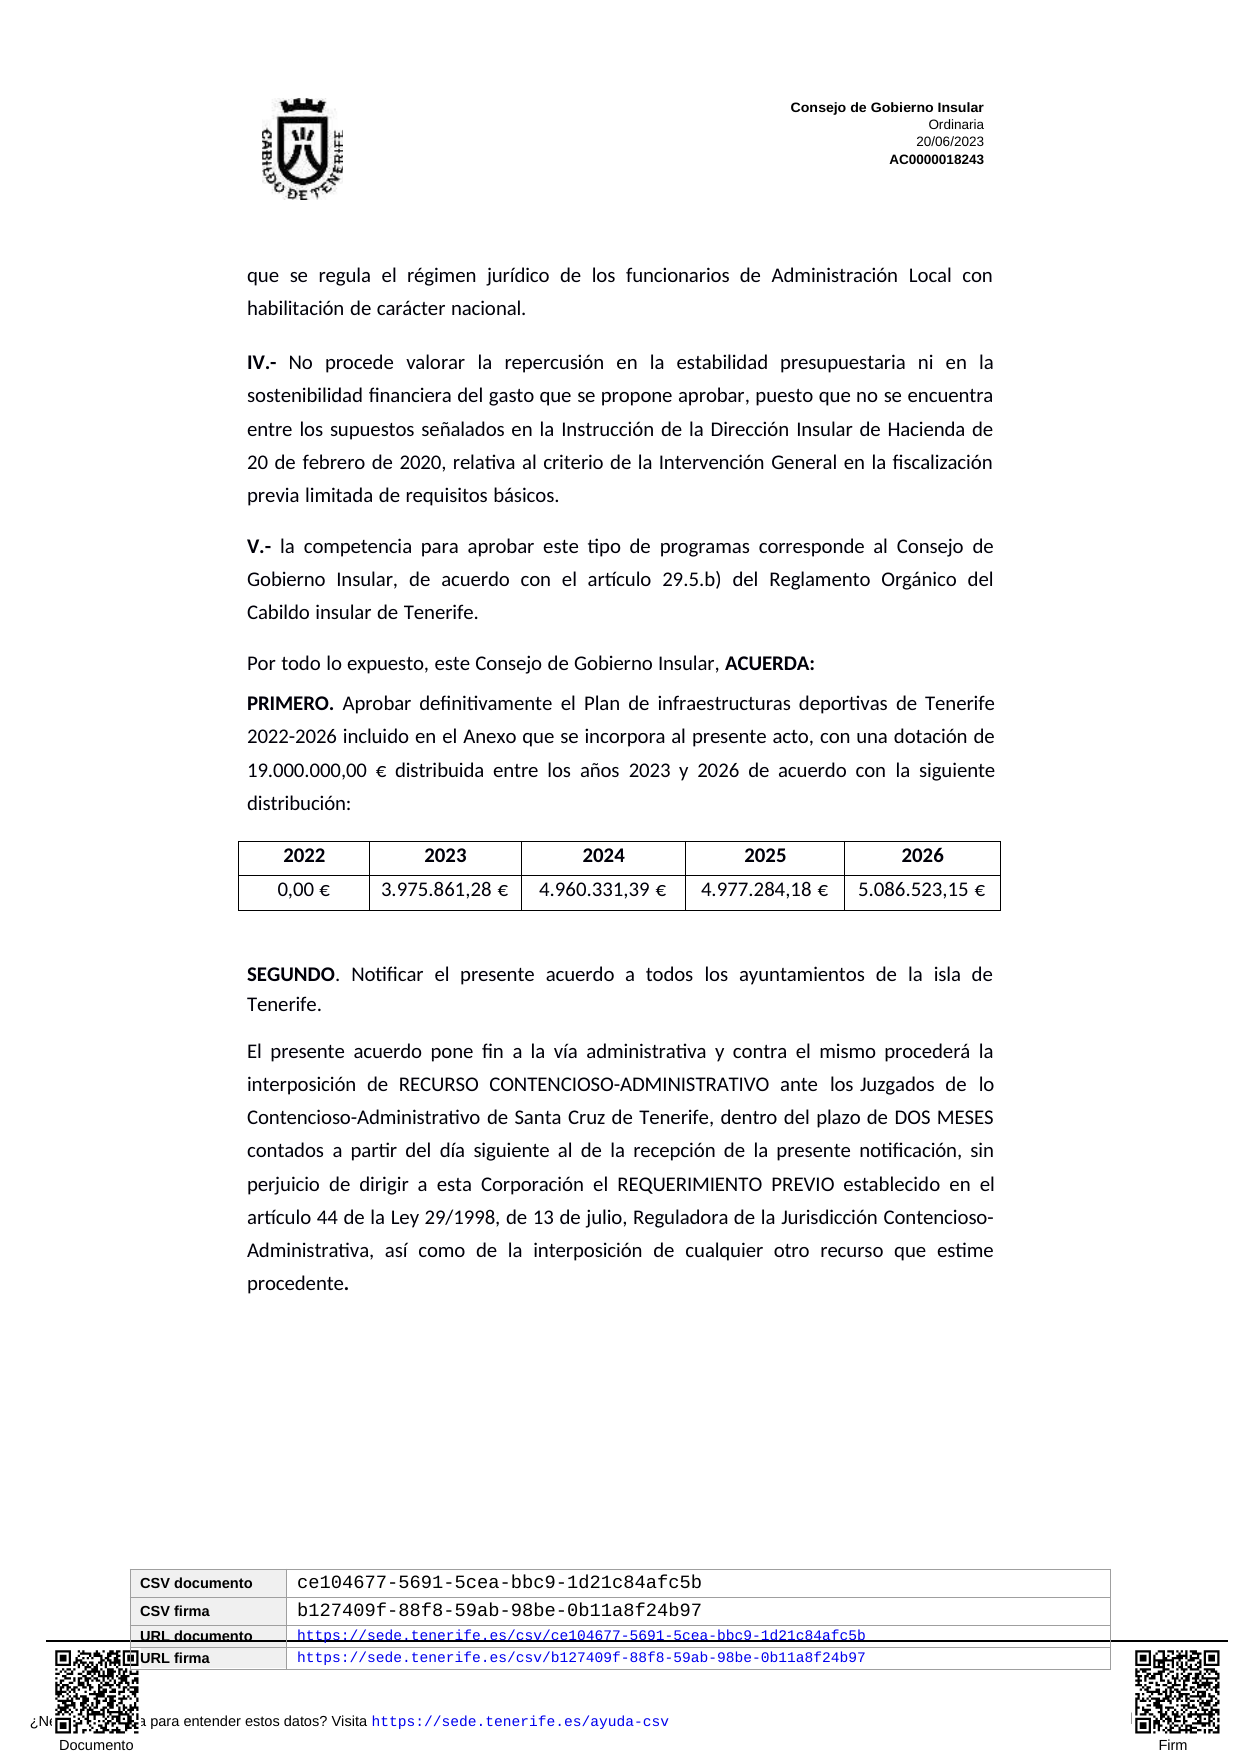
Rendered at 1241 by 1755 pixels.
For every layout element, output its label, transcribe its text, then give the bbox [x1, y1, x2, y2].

text que se regula el régimen jurídico de los funcionarios de Administración Local con habilitación de carácter nacional. [247, 262, 993, 320]
table_cell [131, 1642, 286, 1647]
text SEGUNDO. Notificar el presente acuerdo a todos los ayuntamientos de la isla de Tenerife. [247, 962, 994, 1016]
table_cell b127409f-88f8-59ab-98be-0b11a8f24b97 [287, 1598, 1110, 1625]
table_header 2022 [239, 842, 369, 875]
text V.- la competencia para aprobar este tipo de programas corresponde al Consejo de Gobierno Insular, de acuerdo con el artículo 29.5.b) del Reglamento Orgánico del Cabildo insular de Tenerife. [247, 533, 994, 625]
text PRIMERO. Aprobar definitivamente el Plan de infraestructuras deportivas de Tenerife 2022-2026 incluido en el Anexo que se incorpora al presente acto, con una dotación de 19.000.000,00 € distribuida entre los años 2023 y 2026 de acuerdo con la siguiente distribución: [247, 691, 995, 816]
table_header 2024 [522, 842, 685, 875]
table_cell https://sede.tenerife.es/csv/ce104677-5691-5cea-bbc9-1d21c84afc5b [287, 1626, 1110, 1640]
text El presente acuerdo pone fin a la vía administrativa y contra el mismo procederá la interposición de RECURSO CONTENCIOSO-ADMINISTRATIVO ante los Juzgados de lo Contencioso-Administrativo de Santa Cruz de Tenerife, dentro del plazo de DOS MESES contados a partir del día siguiente al de la recepción de la presente notificación, sin perjuicio de dirigir a esta Corporación el REQUERIMIENTO PREVIO establecido en el artículo 44 de la Ley 29/1998, de 13 de julio, Reguladora de la Jurisdicción Contencioso- Administrativa, así como de la interposición de cualquier otro recurso que estime procedente. [247, 1038, 994, 1296]
table_cell 4.977.284,18 € [686, 876, 844, 909]
table_cell https://sede.tenerife.es/csv/b127409f-88f8-59ab-98be-0b11a8f24b97 [287, 1648, 1110, 1668]
table_cell 4.960.331,39 € [522, 876, 685, 909]
table_cell URL firma [141, 1648, 286, 1668]
table_header 2025 [686, 842, 844, 875]
table_cell 3.975.861,28 € [370, 876, 521, 909]
table_cell 5.086.523,15 € [845, 876, 1000, 909]
table_cell [287, 1642, 1110, 1647]
table_header CSV documento [131, 1570, 286, 1597]
table_header 2023 [370, 842, 521, 875]
text Por todo lo expuesto, este Consejo de Gobierno Insular, ACUERDA: [247, 650, 1224, 676]
table_cell 0,00 € [239, 876, 369, 909]
table_cell URL documento [131, 1626, 286, 1640]
table_cell CSV firma [131, 1598, 286, 1625]
text IV.- No procede valorar la repercusión en la estabilidad presupuestaria ni en la sostenibilidad financiera del gasto que se propone aprobar, puesto que no se encuentra entre los supuestos señalados en la Instrucción de la Dirección Insular de Hacienda de 20 de febrero de 2020, relativa al criterio de la Intervención General en la fiscalización previa limitada de requisitos básicos. [247, 349, 994, 508]
table_header 2026 [845, 842, 1000, 875]
table_header ce104677-5691-5cea-bbc9-1d21c84afc5b [287, 1570, 1110, 1597]
